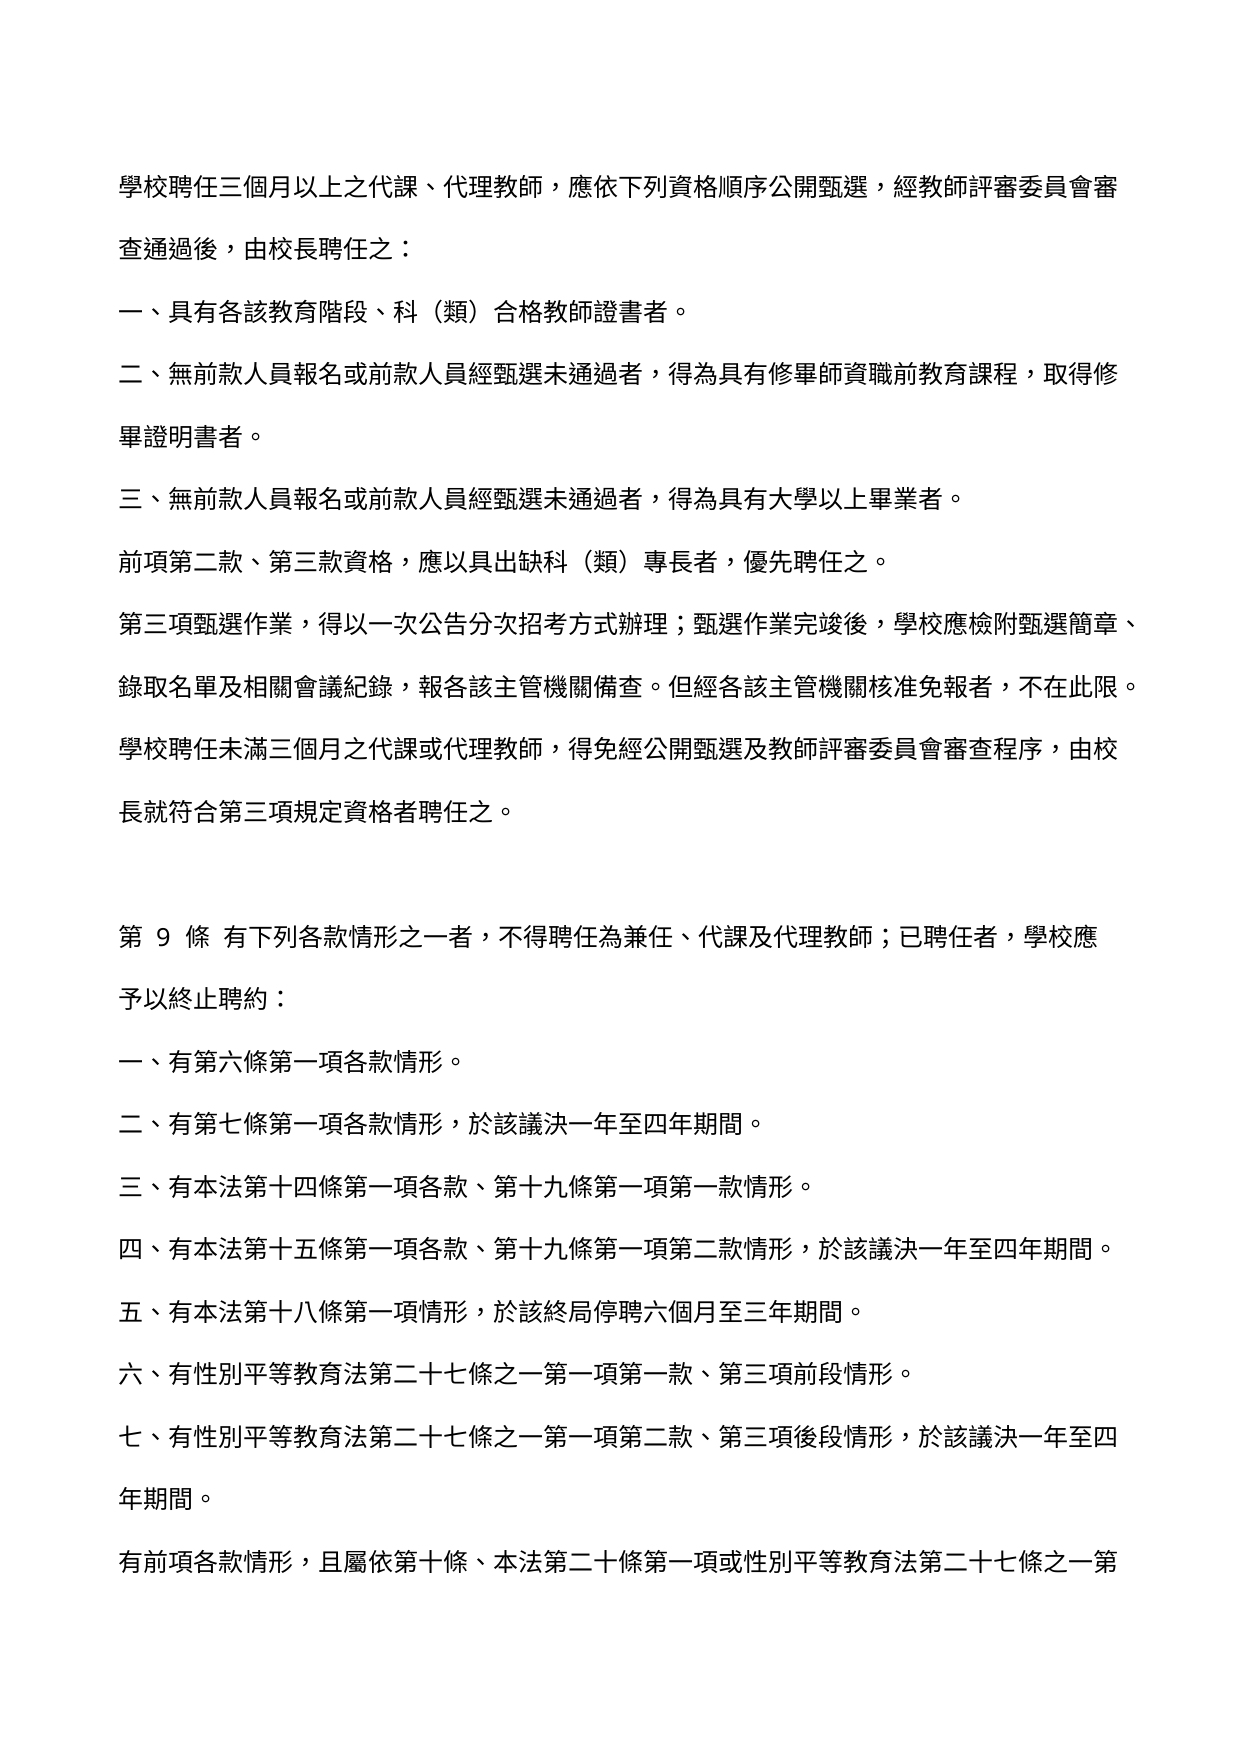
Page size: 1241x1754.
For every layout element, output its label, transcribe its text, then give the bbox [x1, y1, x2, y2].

text 學校聘任三個月以上之代課、代理教師，應依下列資格順序公開甄選，經教師評審委員會審查通過後，由校長聘任之： [118, 143, 1122, 268]
text 三、無前款人員報名或前款人員經甄選未通過者，得為具有大學以上畢業者。 [118, 456, 1122, 518]
text 一、有第六條第一項各款情形。 [118, 1018, 1122, 1081]
text 有前項各款情形，且屬依第十條、本法第二十條第一項或性別平等教育法第二十七條之一第 [118, 1518, 1122, 1581]
text 二、有第七條第一項各款情形，於該議決一年至四年期間。 [118, 1081, 1122, 1143]
text 三、有本法第十四條第一項各款、第十九條第一項第一款情形。 [118, 1143, 1122, 1206]
text 第三項甄選作業，得以一次公告分次招考方式辦理；甄選作業完竣後，學校應檢附甄選簡章、錄取名單及相關會議紀錄，報各該主管機關備查。但經各該主管機關核准免報者，不在此限。 [118, 581, 1122, 706]
text 一、具有各該教育階段、科（類）合格教師證書者。 [118, 268, 1122, 331]
text 第 9 條 有下列各款情形之一者，不得聘任為兼任、代課及代理教師；已聘任者，學校應予以終止聘約： [118, 893, 1122, 1018]
text 四、有本法第十五條第一項各款、第十九條第一項第二款情形，於該議決一年至四年期間。 [118, 1206, 1122, 1268]
text 五、有本法第十八條第一項情形，於該終局停聘六個月至三年期間。 [118, 1268, 1122, 1331]
text 六、有性別平等教育法第二十七條之一第一項第一款、第三項前段情形。 [118, 1331, 1122, 1393]
text 前項第二款、第三款資格，應以具出缺科（類）專長者，優先聘任之。 [118, 518, 1122, 581]
text 學校聘任未滿三個月之代課或代理教師，得免經公開甄選及教師評審委員會審查程序，由校長就符合第三項規定資格者聘任之。 [118, 706, 1122, 831]
text 二、無前款人員報名或前款人員經甄選未通過者，得為具有修畢師資職前教育課程，取得修畢證明書者。 [118, 331, 1122, 456]
text 七、有性別平等教育法第二十七條之一第一項第二款、第三項後段情形，於該議決一年至四年期間。 [118, 1393, 1122, 1518]
